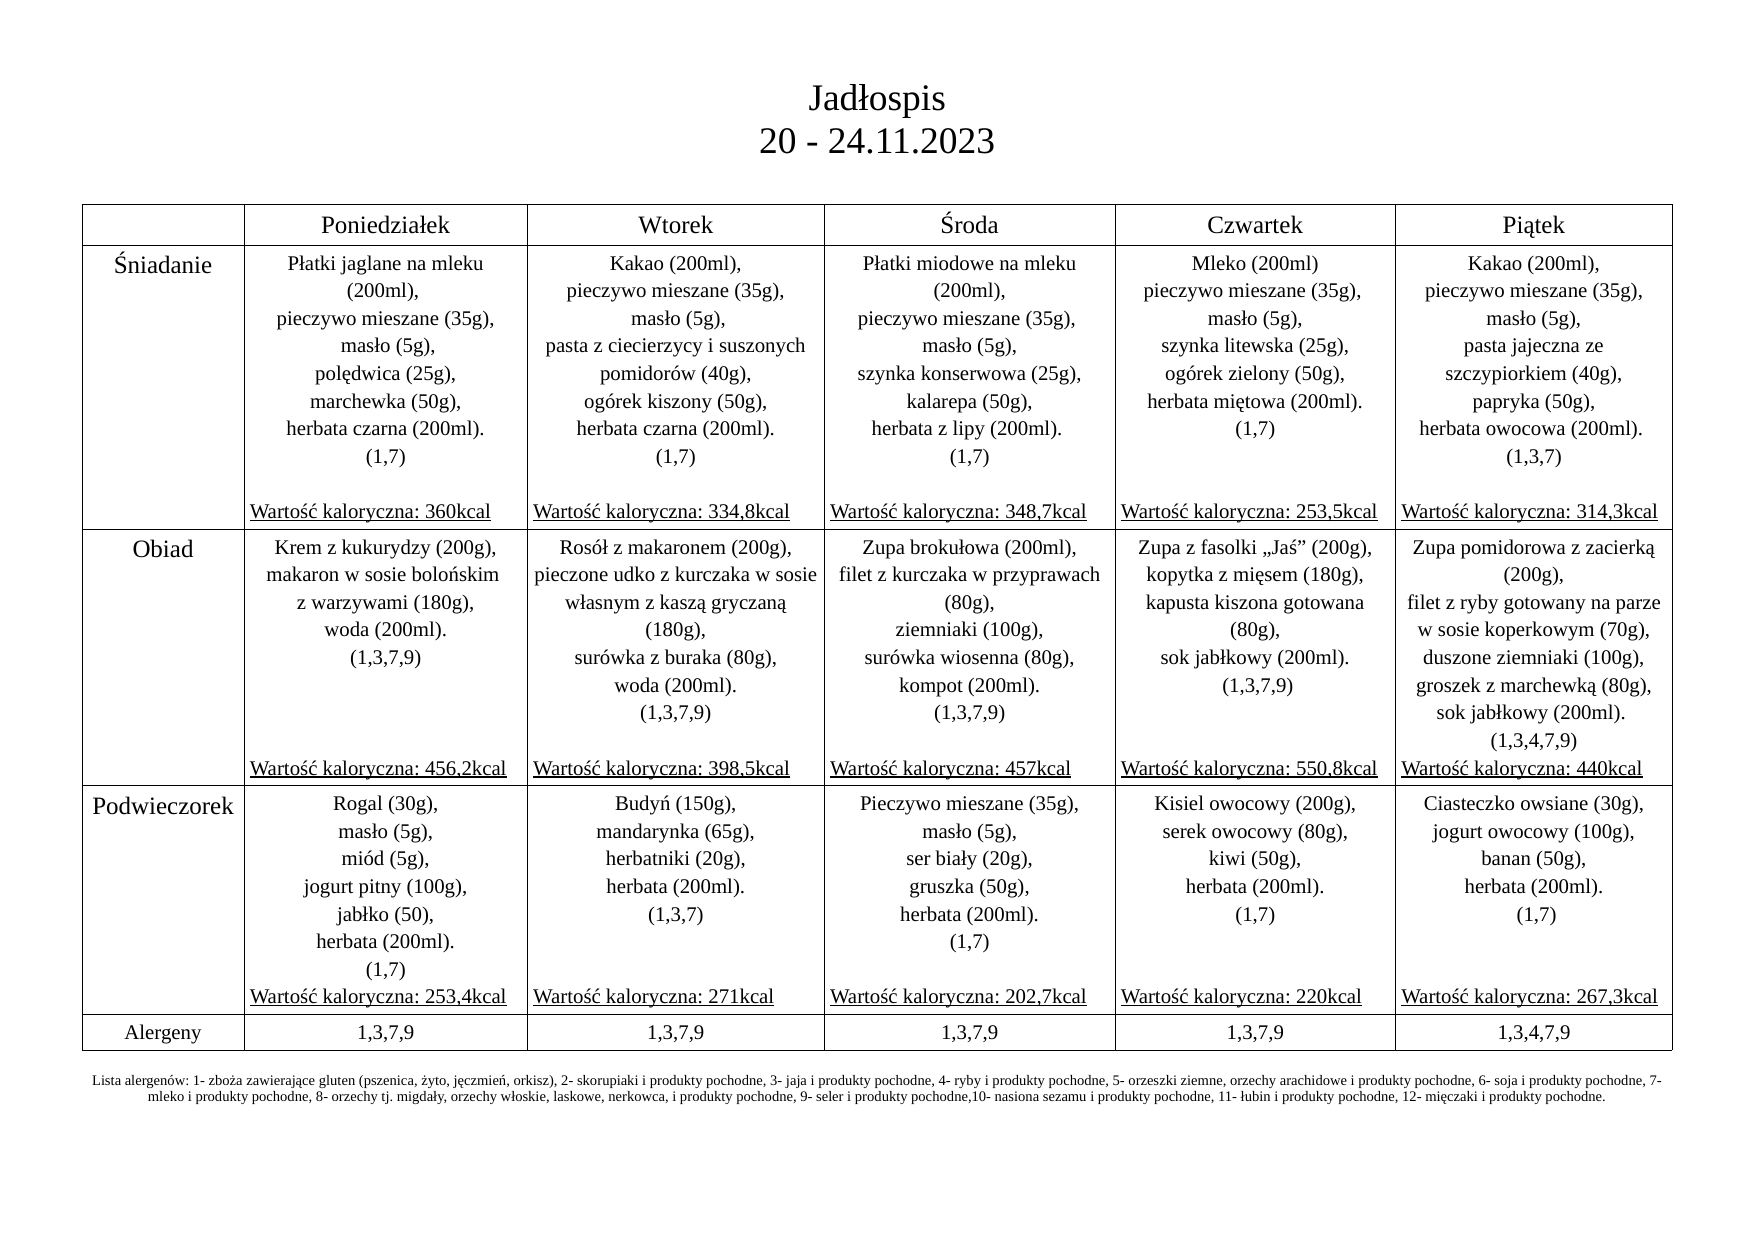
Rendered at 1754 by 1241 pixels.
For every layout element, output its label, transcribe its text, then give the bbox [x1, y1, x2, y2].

table_cell Alergeny [83, 1015, 244, 1050]
table_cell 1,3,7,9 [1116, 1015, 1395, 1050]
table_cell Mleko (200ml) pieczywo mieszane (35g), masło (5g), szynka litewska (25g), ogórek zielony (50g), herbata miętowa (200ml). (1,7) Wartość kaloryczna: 253,5kcal [1116, 246, 1395, 529]
table_header [83, 205, 244, 245]
table_cell Płatki jaglane na mleku (200ml), pieczywo mieszane (35g), masło (5g), polędwica (25g), marchewka (50g), herbata czarna (200ml). (1,7) Wartość kaloryczna: 360kcal [245, 246, 527, 529]
table_cell Kakao (200ml), pieczywo mieszane (35g), masło (5g), pasta z ciecierzycy i suszonych pomidorów (40g), ogórek kiszony (50g), herbata czarna (200ml). (1,7) Wartość kaloryczna: 334,8kcal [528, 246, 824, 529]
table_cell Płatki miodowe na mleku (200ml), pieczywo mieszane (35g), masło (5g), szynka konserwowa (25g), kalarepa (50g), herbata z lipy (200ml). (1,7) Wartość kaloryczna: 348,7kcal [825, 246, 1115, 529]
table_header Piątek [1396, 205, 1672, 245]
table_header Poniedziałek [245, 205, 527, 245]
table_cell Pieczywo mieszane (35g), masło (5g), ser biały (20g), gruszka (50g), herbata (200ml). (1,7) Wartość kaloryczna: 202,7kcal [825, 786, 1115, 1014]
table_cell Budyń (150g), mandarynka (65g), herbatniki (20g), herbata (200ml). (1,3,7) Wartość kaloryczna: 271kcal [528, 786, 824, 1014]
table_cell Kisiel owocowy (200g), serek owocowy (80g), kiwi (50g), herbata (200ml). (1,7) Wartość kaloryczna: 220kcal [1116, 786, 1395, 1014]
table_cell Zupa pomidorowa z zacierką (200g), filet z ryby gotowany na parze w sosie koperkowym (70g), duszone ziemniaki (100g), groszek z marchewką (80g), sok jabłkowy (200ml). (1,3,4,7,9) Wartość kaloryczna: 440kcal [1396, 530, 1672, 785]
table_cell Krem z kukurydzy (200g), makaron w sosie bolońskim z warzywami (180g), woda (200ml). (1,3,7,9) Wartość kaloryczna: 456,2kcal [245, 530, 527, 785]
table_cell Kakao (200ml), pieczywo mieszane (35g), masło (5g), pasta jajeczna ze szczypiorkiem (40g), papryka (50g), herbata owocowa (200ml). (1,3,7) Wartość kaloryczna: 314,3kcal [1396, 246, 1672, 529]
table_cell Ciasteczko owsiane (30g), jogurt owocowy (100g), banan (50g), herbata (200ml). (1,7) Wartość kaloryczna: 267,3kcal [1396, 786, 1672, 1014]
table_cell Zupa z fasolki „Jaś” (200g), kopytka z mięsem (180g), kapusta kiszona gotowana (80g), sok jabłkowy (200ml). (1,3,7,9) Wartość kaloryczna: 550,8kcal [1116, 530, 1395, 785]
text Lista alergenów: 1- zboża zawierające gluten (pszenica, żyto, jęczmień, orkisz), 2- skorupiaki i produkty pochodne, 3- jaja i produkty pochodne, 4- ryby i produkty pochodne, 5- orzeszki ziemne, orzechy arachidowe i produkty pochodne, 6- soja i produkty pochodne, 7- mleko i produkty pochodne, 8- orzechy tj. migdały, orzechy włoskie, laskowe, nerkowca, i produkty pochodne, 9- seler i produkty pochodne,10- nasiona sezamu i produkty pochodne, 11- łubin i produkty pochodne, 12- mięczaki i produkty pochodne. [75, 1050, 1679, 1105]
table_header Środa [825, 205, 1115, 245]
table_header Czwartek [1116, 205, 1395, 245]
table_cell Zupa brokułowa (200ml), filet z kurczaka w przyprawach (80g), ziemniaki (100g), surówka wiosenna (80g), kompot (200ml). (1,3,7,9) Wartość kaloryczna: 457kcal [825, 530, 1115, 785]
table_cell 1,3,7,9 [528, 1015, 824, 1050]
table_cell 1,3,7,9 [825, 1015, 1115, 1050]
table_header Wtorek [528, 205, 824, 245]
table_cell Rogal (30g), masło (5g), miód (5g), jogurt pitny (100g), jabłko (50), herbata (200ml). (1,7) Wartość kaloryczna: 253,4kcal [245, 786, 527, 1014]
table_cell 1,3,7,9 [245, 1015, 527, 1050]
table_cell Obiad [83, 530, 244, 785]
text Jadłospis 20 - 24.11.2023 [75, 75, 1679, 204]
table_cell 1,3,4,7,9 [1396, 1015, 1672, 1050]
table_cell Rosół z makaronem (200g), pieczone udko z kurczaka w sosie własnym z kaszą gryczaną (180g), surówka z buraka (80g), woda (200ml). (1,3,7,9) Wartość kaloryczna: 398,5kcal [528, 530, 824, 785]
table_cell Śniadanie [83, 246, 244, 529]
table_cell Podwieczorek [83, 786, 244, 1014]
